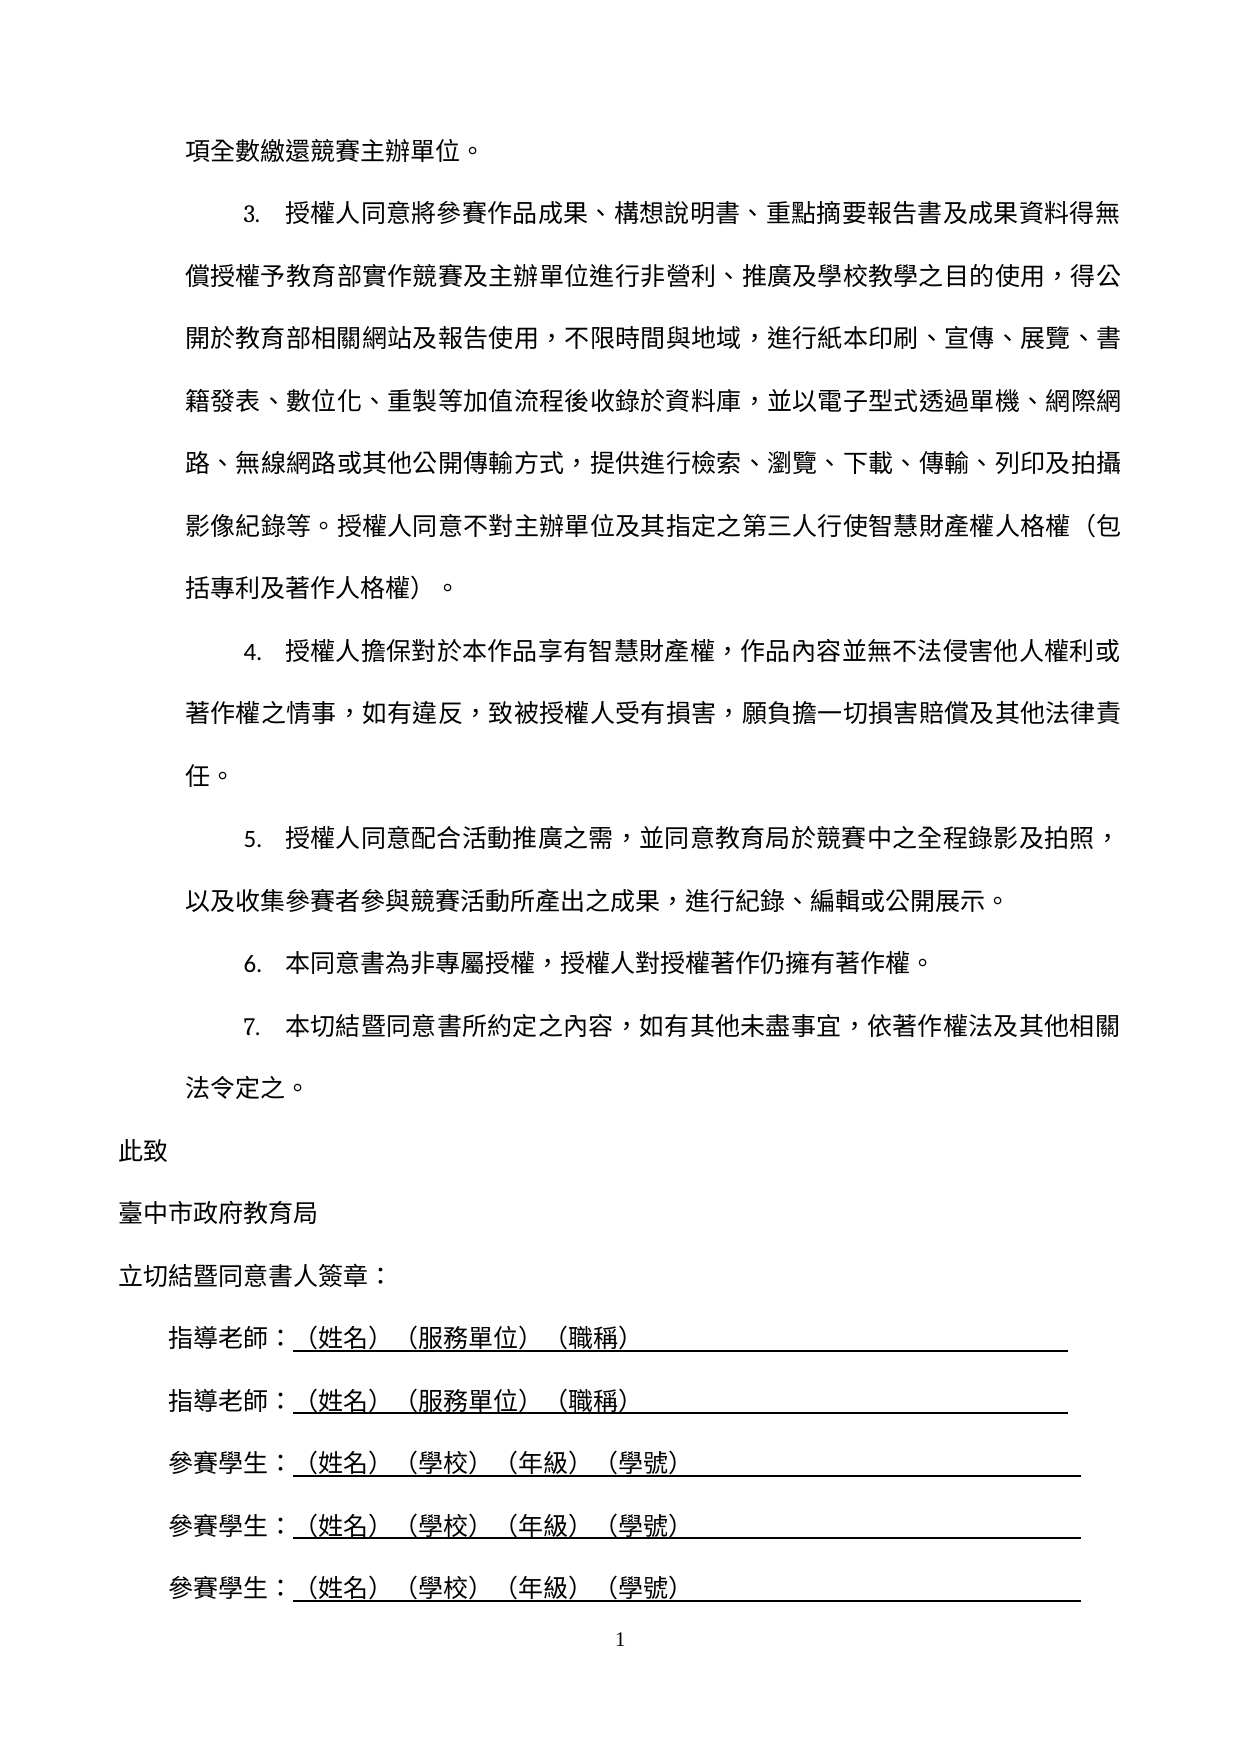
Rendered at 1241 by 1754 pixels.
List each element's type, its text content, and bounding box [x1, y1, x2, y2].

text 此致 [118, 1108, 1122, 1170]
list 授權人同意將參賽作品成果、構想說明書、重點摘要報告書及成果資料得無償授權予教育部實作競賽及主辦單位進行非營利、推廣及學校教學之目的使用，得公開於教育部相關網站及報告使用，不限時間與地域，進行紙本印刷、宣傳、展覽、書籍發表、數位化、重製等加值流程後收錄於資料庫，並以電子型式透過單機、網際網路、無線網路或其他公開傳輸方式，提供進行檢索、瀏覽、下載、傳輸、列印及拍攝影像紀錄等。授權人同意不對主辦單位及其指定之第三人行使智慧財產權人格權（包括專利及著作人格權）。 [185, 170, 1122, 608]
list 授權人同意配合活動推廣之需，並同意教育局於競賽中之全程錄影及拍照，以及收集參賽者參與競賽活動所產出之成果，進行紀錄、編輯或公開展示。 [185, 795, 1122, 920]
text 指導老師：（姓名）（服務單位）（職稱） [168, 1358, 1122, 1420]
list 項全數繳還競賽主辦單位。 [185, 108, 1122, 170]
list 授權人擔保對於本作品享有智慧財產權，作品內容並無不法侵害他人權利或著作權之情事，如有違反，致被授權人受有損害，願負擔一切損害賠償及其他法律責任。 [185, 608, 1122, 795]
text 參賽學生：（姓名）（學校）（年級）（學號） [168, 1420, 1122, 1483]
list 本切結暨同意書所約定之內容，如有其他未盡事宜，依著作權法及其他相關法令定之。 [185, 983, 1122, 1108]
text 臺中市政府教育局 [118, 1170, 1122, 1233]
text 指導老師：（姓名）（服務單位）（職稱） [168, 1295, 1122, 1358]
text 參賽學生：（姓名）（學校）（年級）（學號） [168, 1483, 1122, 1545]
list 本同意書為非專屬授權，授權人對授權著作仍擁有著作權。 [185, 920, 1122, 983]
text 參賽學生：（姓名）（學校）（年級）（學號） [168, 1545, 1122, 1608]
text 立切結暨同意書人簽章： [118, 1233, 1122, 1295]
